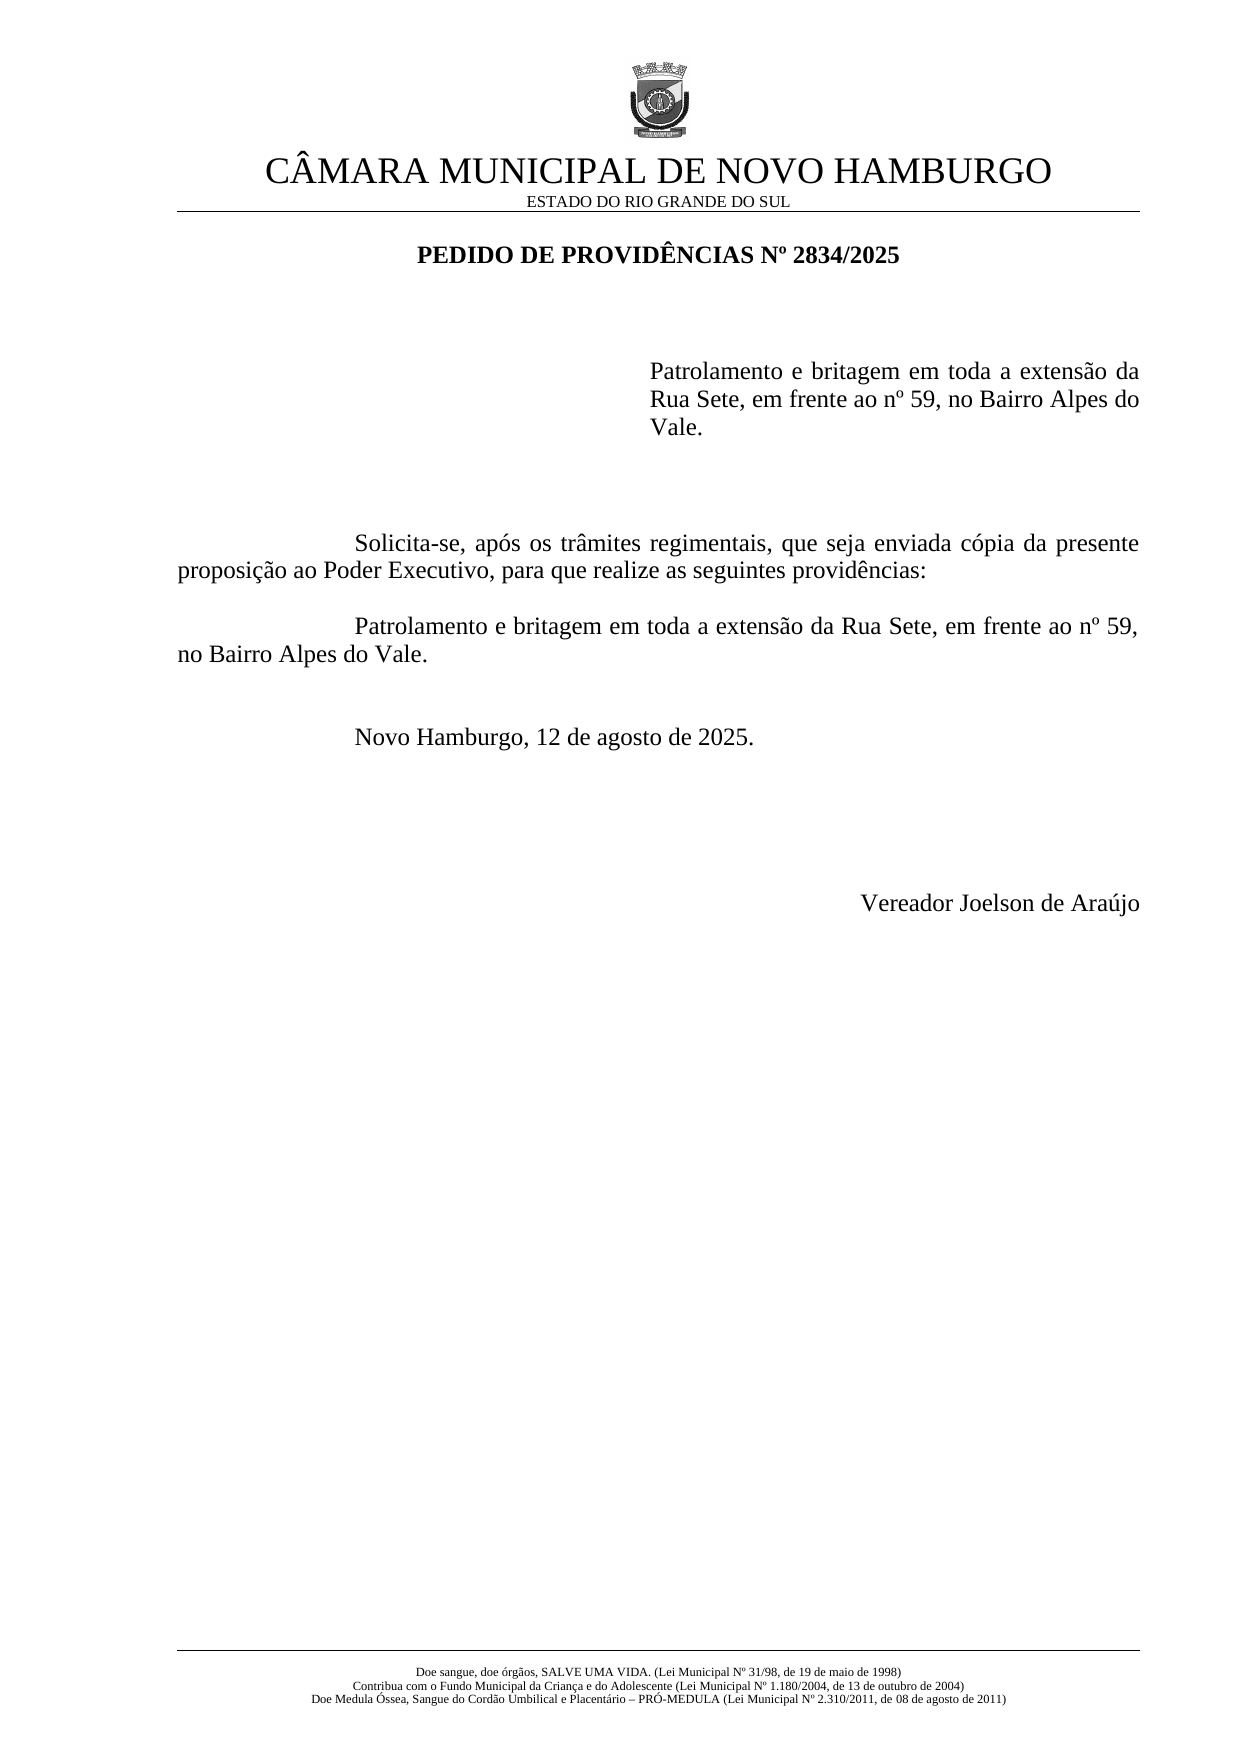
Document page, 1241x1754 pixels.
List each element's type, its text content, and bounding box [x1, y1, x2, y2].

text Patrolamento e britagem em toda a extensão da Rua Sete, em frente ao nº 59, no Bairro Alpes do Vale. [649, 357, 1140, 440]
text PEDIDO DE PROVIDÊNCIAS Nº 2834/2025 [177, 241, 1140, 269]
text Solicita-se, após os trâmites regimentais, que seja enviada cópia da presente proposição ao Poder Executivo, para que realize as seguintes providências: [177, 529, 1140, 584]
text Patrolamento e britagem em toda a extensão da Rua Sete, em frente ao nº 59, no Bairro Alpes do Vale. [177, 612, 1140, 667]
text Vereador Joelson de Araújo [177, 889, 1140, 917]
text Novo Hamburgo, 12 de agosto de 2025. [177, 723, 1140, 751]
